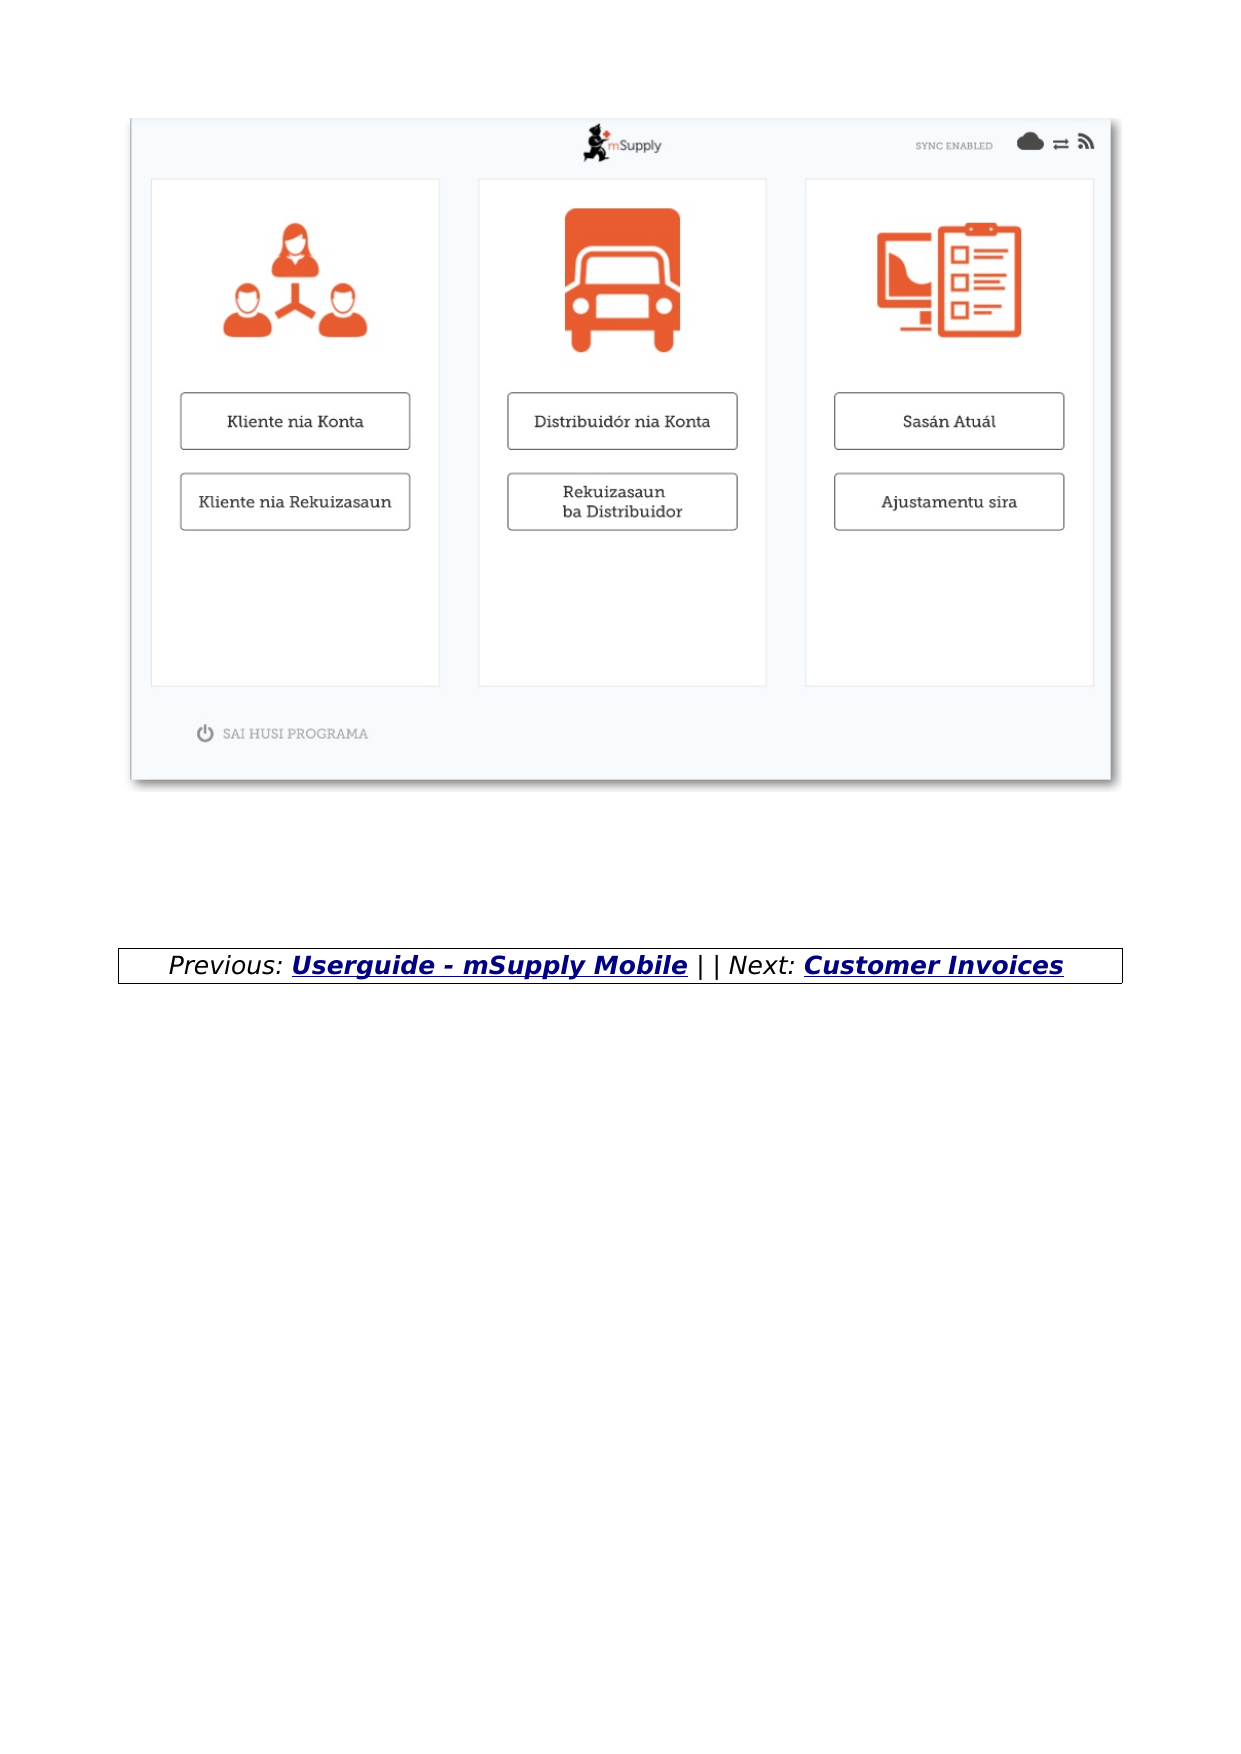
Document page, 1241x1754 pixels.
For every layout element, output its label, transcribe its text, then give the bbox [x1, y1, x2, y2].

table_header Previous: Userguide - mSupply Mobile | | Next: Customer Invoices [119, 949, 1122, 983]
picture [118, 118, 1123, 792]
